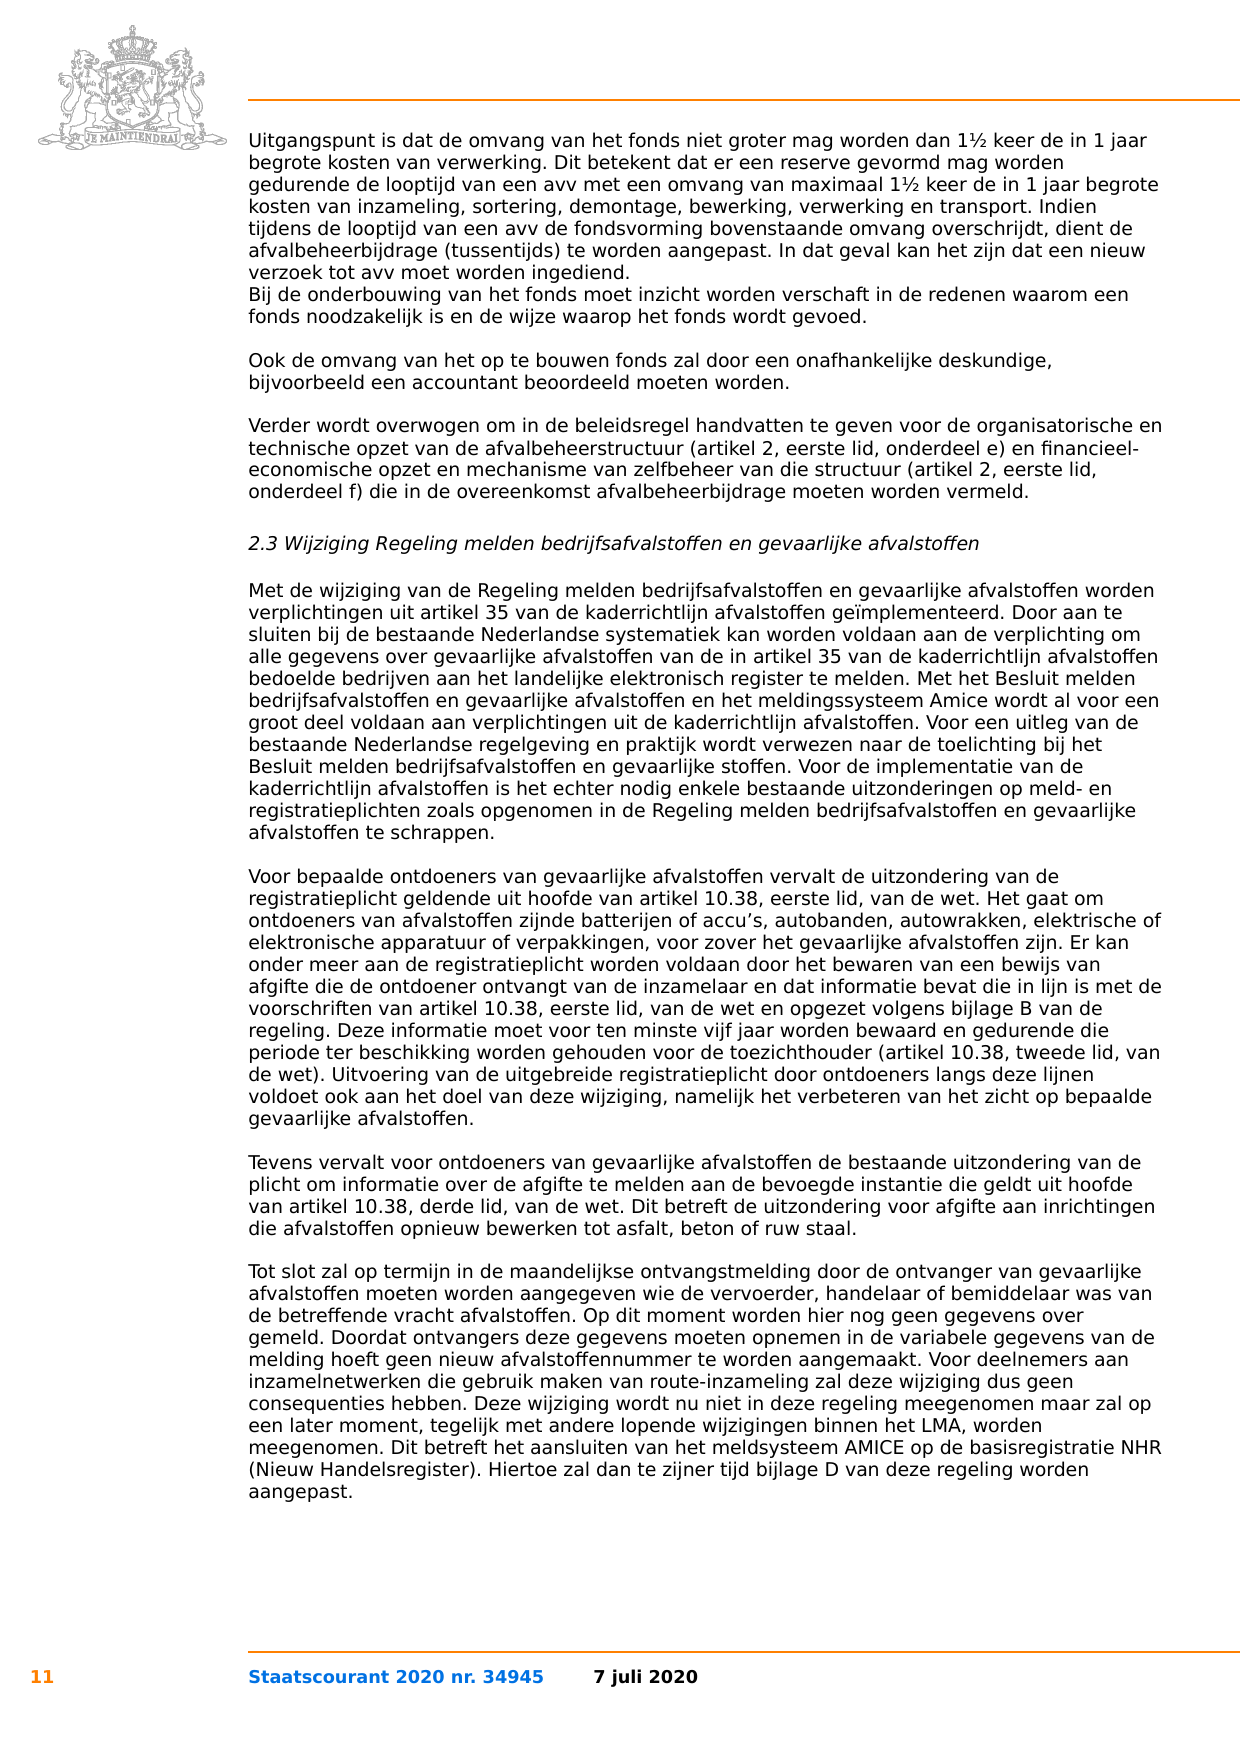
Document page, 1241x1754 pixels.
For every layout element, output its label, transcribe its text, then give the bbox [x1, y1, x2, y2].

text Met de wijziging van de Regeling melden bedrijfsafvalstoffen en gevaarlijke afvalstoffen worden verplichtingen uit artikel 35 van de kaderrichtlijn afvalstoffen geïmplementeerd. Door aan te sluiten bij de bestaande Nederlandse systematiek kan worden voldaan aan de verplichting om alle gegevens over gevaarlijke afvalstoffen van de in artikel 35 van de kaderrichtlijn afvalstoffen bedoelde bedrijven aan het landelijke elektronisch register te melden. Met het Besluit melden bedrijfsafvalstoffen en gevaarlijke afvalstoffen en het meldingssysteem Amice wordt al voor een groot deel voldaan aan verplichtingen uit de kaderrichtlijn afvalstoffen. Voor een uitleg van de bestaande Nederlandse regelgeving en praktijk wordt verwezen naar de toelichting bij het Besluit melden bedrijfsafvalstoffen en gevaarlijke stoffen. Voor de implementatie van de kaderrichtlijn afvalstoffen is het echter nodig enkele bestaande uitzonderingen op meld- en registratieplichten zoals opgenomen in de Regeling melden bedrijfsafvalstoffen en gevaarlijke afvalstoffen te schrappen. [248, 580, 1163, 844]
text Uitgangspunt is dat de omvang van het fonds niet groter mag worden dan 1½ keer de in 1 jaar begrote kosten van verwerking. Dit betekent dat er een reserve gevormd mag worden gedurende de looptijd van een avv met een omvang van maximaal 1½ keer de in 1 jaar begrote kosten van inzameling, sortering, demontage, bewerking, verwerking en transport. Indien tijdens de looptijd van een avv de fondsvorming bovenstaande omvang overschrijdt, dient de afvalbeheerbijdrage (tussentijds) te worden aangepast. In dat geval kan het zijn dat een nieuw verzoek tot avv moet worden ingediend. [248, 130, 1163, 284]
text Ook de omvang van het op te bouwen fonds zal door een onafhankelijke deskundige, bijvoorbeeld een accountant beoordeeld moeten worden. [248, 349, 1163, 393]
text Tot slot zal op termijn in de maandelijkse ontvangstmelding door de ontvanger van gevaarlijke afvalstoffen moeten worden aangegeven wie de vervoerder, handelaar of bemiddelaar was van de betreffende vracht afvalstoffen. Op dit moment worden hier nog geen gegevens over gemeld. Doordat ontvangers deze gegevens moeten opnemen in de variabele gegevens van de melding hoeft geen nieuw afvalstoffennummer te worden aangemaakt. Voor deelnemers aan inzamelnetwerken die gebruik maken van route-inzameling zal deze wijziging dus geen consequenties hebben. Deze wijziging wordt nu niet in deze regeling meegenomen maar zal op een later moment, tegelijk met andere lopende wijzigingen binnen het LMA, worden meegenomen. Dit betreft het aansluiten van het meldsysteem AMICE op de basisregistratie NHR (Nieuw Handelsregister). Hiertoe zal dan te zijner tijd bijlage D van deze regeling worden aangepast. [248, 1261, 1163, 1503]
text Bij de onderbouwing van het fonds moet inzicht worden verschaft in de redenen waarom een fonds noodzakelijk is en de wijze waarop het fonds wordt gevoed. [248, 284, 1163, 328]
text Tevens vervalt voor ontdoeners van gevaarlijke afvalstoffen de bestaande uitzondering van de plicht om informatie over de afgifte te melden aan de bevoegde instantie die geldt uit hoofde van artikel 10.38, derde lid, van de wet. Dit betreft de uitzondering voor afgifte aan inrichtingen die afvalstoffen opnieuw bewerken tot asfalt, beton of ruw staal. [248, 1152, 1163, 1239]
text Voor bepaalde ontdoeners van gevaarlijke afvalstoffen vervalt de uitzondering van de registratieplicht geldende uit hoofde van artikel 10.38, eerste lid, van de wet. Het gaat om ontdoeners van afvalstoffen zijnde batterijen of accu’s, autobanden, autowrakken, elektrische of elektronische apparatuur of verpakkingen, voor zover het gevaarlijke afvalstoffen zijn. Er kan onder meer aan de registratieplicht worden voldaan door het bewaren van een bewijs van afgifte die de ontdoener ontvangt van de inzamelaar en dat informatie bevat die in lijn is met de voorschriften van artikel 10.38, eerste lid, van de wet en opgezet volgens bijlage B van de regeling. Deze informatie moet voor ten minste vijf jaar worden bewaard en gedurende die periode ter beschikking worden gehouden voor de toezichthouder (artikel 10.38, tweede lid, van de wet). Uitvoering van de uitgebreide registratieplicht door ontdoeners langs deze lijnen voldoet ook aan het doel van deze wijziging, namelijk het verbeteren van het zicht op bepaalde gevaarlijke afvalstoffen. [248, 866, 1163, 1130]
picture [38, 25, 227, 150]
subtitle 2.3 Wijziging Regeling melden bedrijfsafvalstoffen en gevaarlijke afvalstoffen [248, 533, 1163, 555]
text Verder wordt overwogen om in de beleidsregel handvatten te geven voor de organisatorische en technische opzet van de afvalbeheerstructuur (artikel 2, eerste lid, onderdeel e) en financieel-economische opzet en mechanisme van zelfbeheer van die structuur (artikel 2, eerste lid, onderdeel f) die in de overeenkomst afvalbeheerbijdrage moeten worden vermeld. [248, 415, 1163, 503]
